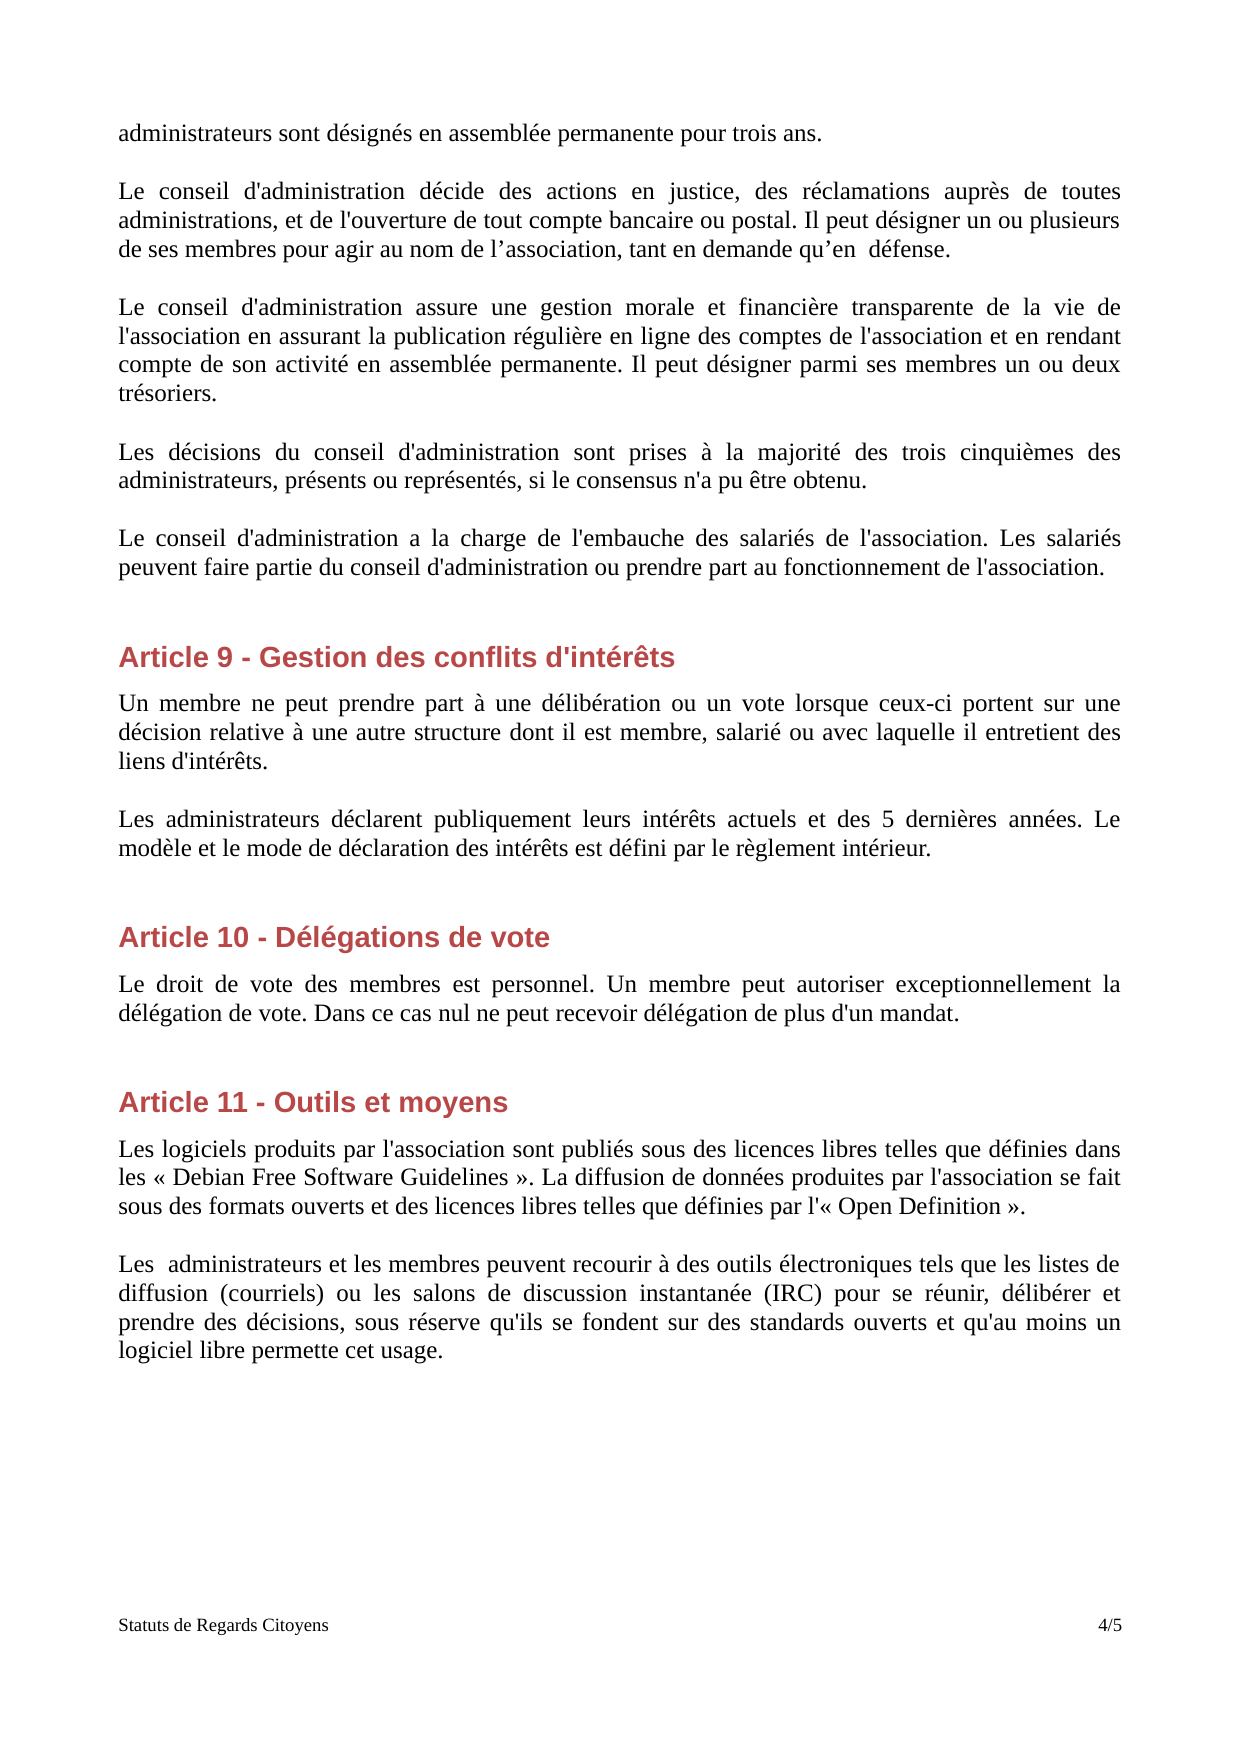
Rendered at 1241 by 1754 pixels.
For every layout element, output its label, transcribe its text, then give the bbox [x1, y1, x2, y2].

subtitle Article 10 - Délégations de vote [118, 921, 1122, 954]
text Les décisions du conseil d'administration sont prises à la majorité des trois cinquièmes des administrateurs, présents ou représentés, si le consensus n'a pu être obtenu. [118, 437, 1122, 494]
text Le conseil d'administration assure une gestion morale et financière transparente de la vie de l'association en assurant la publication régulière en ligne des comptes de l'association et en rendant compte de son activité en assemblée permanente. Il peut désigner parmi ses membres un ou deux trésoriers. [118, 292, 1122, 407]
text Les logiciels produits par l'association sont publiés sous des licences libres telles que définies dans les « Debian Free Software Guidelines ». La diffusion de données produites par l'association se fait sous des formats ouverts et des licences libres telles que définies par l'« Open Definition ». [118, 1134, 1122, 1220]
text Les administrateurs et les membres peuvent recourir à des outils électroniques tels que les listes de diffusion (courriels) ou les salons de discussion instantanée (IRC) pour se réunir, délibérer et prendre des décisions, sous réserve qu'ils se fondent sur des standards ouverts et qu'au moins un logiciel libre permette cet usage. [118, 1249, 1122, 1364]
subtitle Article 9 - Gestion des conflits d'intérêts [118, 640, 1122, 673]
text Le droit de vote des membres est personnel. Un membre peut autoriser exceptionnellement la délégation de vote. Dans ce cas nul ne peut recevoir délégation de plus d'un mandat. [118, 969, 1122, 1026]
text administrateurs sont désignés en assemblée permanente pour trois ans. [118, 118, 1122, 147]
text Le conseil d'administration a la charge de l'embauche des salariés de l'association. Les salariés peuvent faire partie du conseil d'administration ou prendre part au fonctionnement de l'association. [118, 523, 1122, 581]
text Les administrateurs déclarent publiquement leurs intérêts actuels et des 5 dernières années. Le modèle et le mode de déclaration des intérêts est défini par le règlement intérieur. [118, 804, 1122, 862]
text Le conseil d'administration décide des actions en justice, des réclamations auprès de toutes administrations, et de l'ouverture de tout compte bancaire ou postal. Il peut désigner un ou plusieurs de ses membres pour agir au nom de l’association, tant en demande qu’en défense. [118, 176, 1122, 263]
subtitle Article 11 - Outils et moyens [118, 1085, 1122, 1119]
text Un membre ne peut prendre part à une délibération ou un vote lorsque ceux-ci portent sur une décision relative à une autre structure dont il est membre, salarié ou avec laquelle il entretient des liens d'intérêts. [118, 688, 1122, 774]
